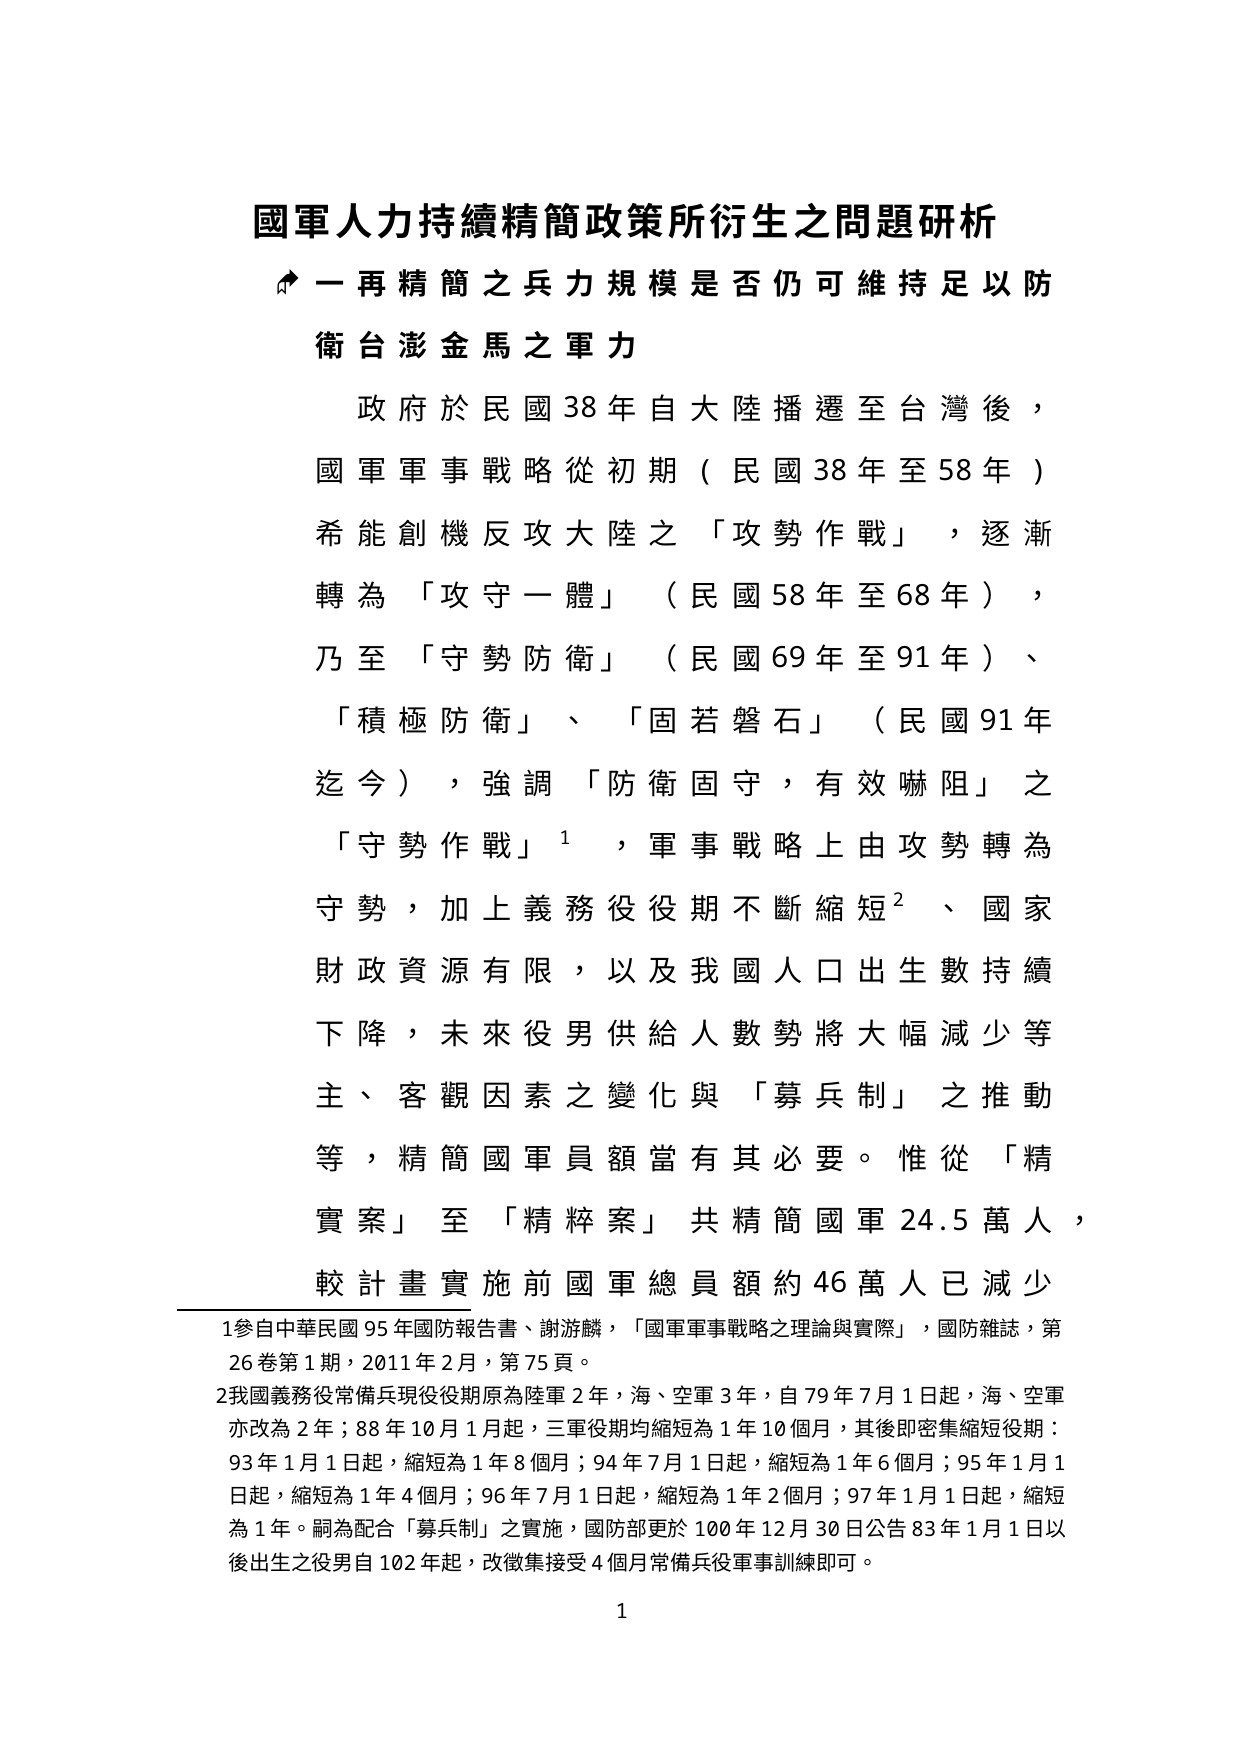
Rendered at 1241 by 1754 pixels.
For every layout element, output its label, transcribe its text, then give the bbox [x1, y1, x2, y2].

text 一再精簡之兵力規模是否仍可維持足以防衛台澎金馬之軍力 [243, 240, 1059, 365]
text 我國義務役常備兵現役役期原為陸軍2年，海、空軍3年，自79年7月1日起，海、空軍亦改為2年；88年10月1月起，三軍役期均縮短為1年10個月，其後即密集縮短役期：93年1月1日起，縮短為1年8個月；94年7月1日起，縮短為1年6個月；95年1月1日起，縮短為1年4個月；96年7月1日起，縮短為1年2個月；97年1月1日起，縮短為1年。嗣為配合「募兵制」之實施，國防部更於100年12月30日公告83年1月1日以後出生之役男自102年起，改徵集接受4個月常備兵役軍事訓練即可。 [215, 1377, 1066, 1577]
text 政府於民國38年自大陸播遷至台灣後，國軍軍事戰略從初期(民國38年至58年)希能創機反攻大陸之「攻勢作戰」，逐漸轉為「攻守一體」（民國58年至68年），乃至「守勢防衛」（民國69年至91年）、「積極防衛」、「固若磐石」（民國91年迄今），強調「防衛固守，有效嚇阻」之「守勢作戰」，軍事戰略上由攻勢轉為守勢，加上義務役役期不斷縮短、國家財政資源有限，以及我國人口出生數持續下降，未來役男供給人數勢將大幅減少等主、客觀因素之變化與「募兵制」之推動等，精簡國軍員額當有其必要。惟從「精實案」至「精粹案」共精簡國軍24.5萬人，較計畫實施前國軍總員額約46萬人已減少逾半，緊接著「勇固案」又將進行最高4.5萬人之裁減。一再精簡之兵力規模，是否仍可維持足以防衛台澎金馬之軍力，不免令人有所疑慮。 [273, 365, 1059, 1302]
text 參自中華民國95年國防報告書、謝游麟，「國軍軍事戰略之理論與實際」，國防雜誌，第26卷第1期，2011年2月，第75頁。 [221, 1310, 1066, 1377]
text 國軍人力持續精簡政策所衍生之問題研析 [181, 177, 1066, 240]
